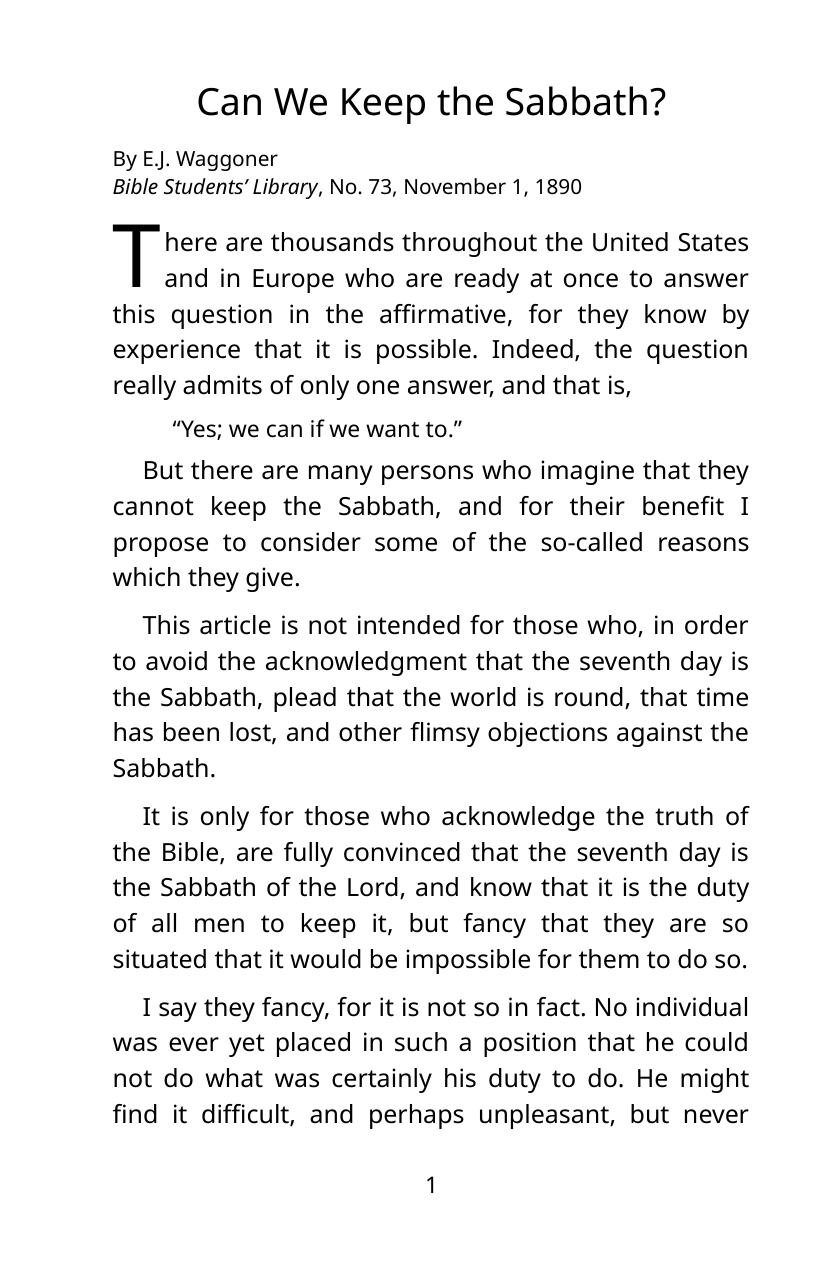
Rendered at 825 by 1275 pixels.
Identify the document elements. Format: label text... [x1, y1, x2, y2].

text I say they fancy, for it is not so in fact. No individual was ever yet placed in such a position that he could not do what was certainly his duty to do. He might find it difficult, and perhaps unpleasant, but never [112, 989, 750, 1131]
text It is only for those who acknowledge the truth of the Bible, are fully convinced that the seventh day is the Sabbath of the Lord, and know that it is the duty of all men to keep it, but fancy that they are so situated that it would be impossible for them to do so. [112, 798, 750, 976]
text “Yes; we can if we want to.” [142, 412, 720, 444]
text By E.J. Waggoner [112, 144, 750, 172]
text There are thousands throughout the United States and in Europe who are ready at once to answer this question in the affirmative, for they know by experience that it is possible. Indeed, the question really admits of only one answer, and that is, [112, 225, 750, 402]
title Can We Keep the Sabbath? [112, 75, 750, 126]
text But there are many persons who imagine that they cannot keep the Sabbath, and for their benefit I propose to consider some of the so-called reasons which they give. [112, 453, 750, 594]
text Bible Students’ Library, No. 73, November 1, 1890 [112, 172, 750, 201]
text This article is not intended for those who, in order to avoid the acknowledgment that the seventh day is the Sabbath, plead that the world is round, that time has been lost, and other flimsy objections against the Sabbath. [112, 608, 750, 785]
